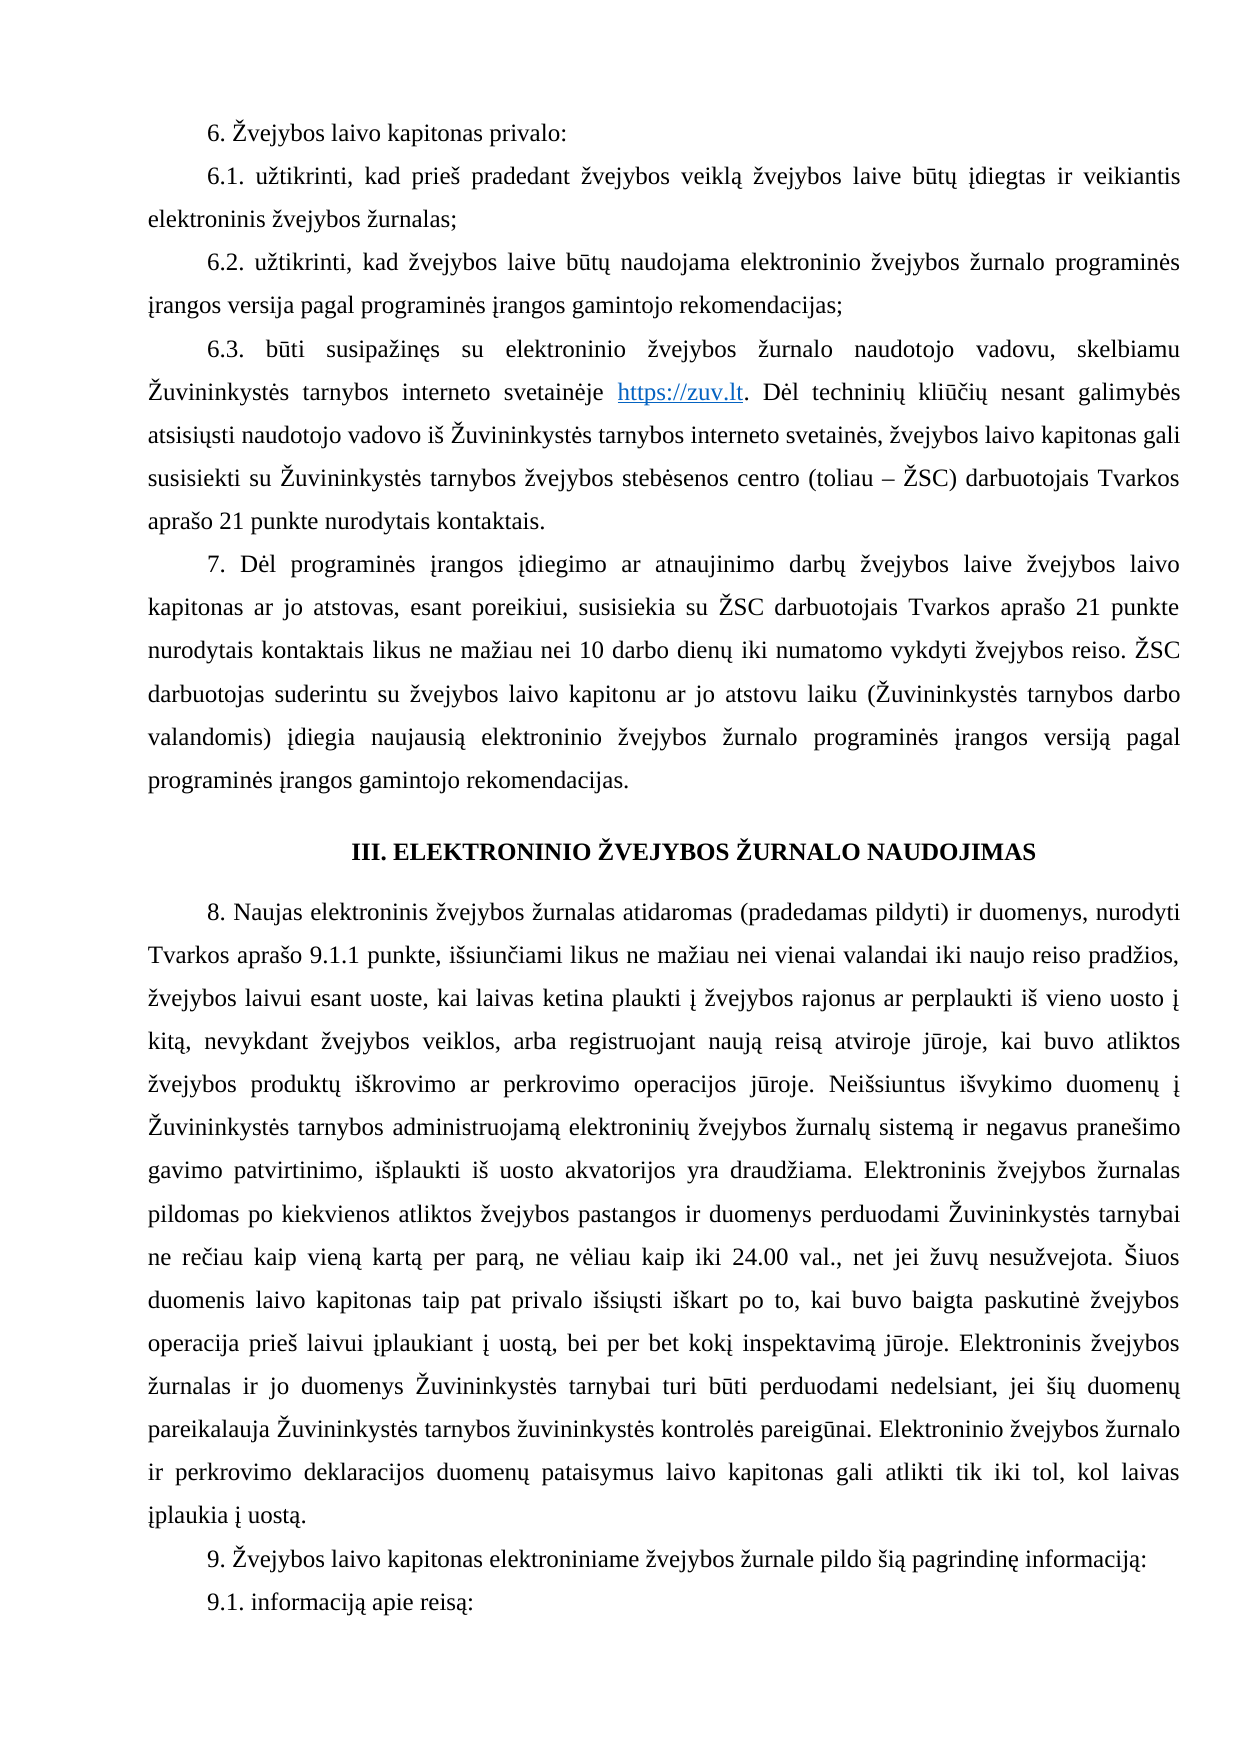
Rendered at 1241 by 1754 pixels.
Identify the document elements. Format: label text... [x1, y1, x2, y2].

text 9. Žvejybos laivo kapitonas elektroniniame žvejybos žurnale pildo šią pagrindinę informaciją: [148, 1544, 1181, 1572]
text 6. Žvejybos laivo kapitonas privalo: [148, 118, 1181, 147]
text 9.1. informaciją apie reisą: [148, 1587, 1181, 1616]
text 7. Dėl programinės įrangos įdiegimo ar atnaujinimo darbų žvejybos laive žvejybos laivo kapitonas ar jo atstovas, esant poreikiui, susisiekia su ŽSC darbuotojais Tvarkos aprašo 21 punkte nurodytais kontaktais likus ne mažiau nei 10 darbo dienų iki numatomo vykdyti žvejybos reiso. ŽSC darbuotojas suderintu su žvejybos laivo kapitonu ar jo atstovu laiku (Žuvininkystės tarnybos darbo valandomis) įdiegia naujausią elektroninio žvejybos žurnalo programinės įrangos versiją pagal programinės įrangos gamintojo rekomendacijas. [148, 549, 1181, 794]
text 6.3. būti susipažinęs su elektroninio žvejybos žurnalo naudotojo vadovu, skelbiamu Žuvininkystės tarnybos interneto svetainėje https://zuv.lt. Dėl techninių kliūčių nesant galimybės atsisiųsti naudotojo vadovo iš Žuvininkystės tarnybos interneto svetainės, žvejybos laivo kapitonas gali susisiekti su Žuvininkystės tarnybos žvejybos stebėsenos centro (toliau – ŽSC) darbuotojais Tvarkos aprašo 21 punkte nurodytais kontaktais. [148, 334, 1181, 535]
text 8. Naujas elektroninis žvejybos žurnalas atidaromas (pradedamas pildyti) ir duomenys, nurodyti Tvarkos aprašo 9.1.1 punkte, išsiunčiami likus ne mažiau nei vienai valandai iki naujo reiso pradžios, žvejybos laivui esant uoste, kai laivas ketina plaukti į žvejybos rajonus ar perplaukti iš vieno uosto į kitą, nevykdant žvejybos veiklos, arba registruojant naują reisą atviroje jūroje, kai buvo atliktos žvejybos produktų iškrovimo ar perkrovimo operacijos jūroje. Neišsiuntus išvykimo duomenų į Žuvininkystės tarnybos administruojamą elektroninių žvejybos žurnalų sistemą ir negavus pranešimo gavimo patvirtinimo, išplaukti iš uosto akvatorijos yra draudžiama. Elektroninis žvejybos žurnalas pildomas po kiekvienos atliktos žvejybos pastangos ir duomenys perduodami Žuvininkystės tarnybai ne rečiau kaip vieną kartą per parą, ne vėliau kaip iki 24.00 val., net jei žuvų nesužvejota. Šiuos duomenis laivo kapitonas taip pat privalo išsiųsti iškart po to, kai buvo baigta paskutinė žvejybos operacija prieš laivui įplaukiant į uostą, bei per bet kokį inspektavimą jūroje. Elektroninis žvejybos žurnalas ir jo duomenys Žuvininkystės tarnybai turi būti perduodami nedelsiant, jei šių duomenų pareikalauja Žuvininkystės tarnybos žuvininkystės kontrolės pareigūnai. Elektroninio žvejybos žurnalo ir perkrovimo deklaracijos duomenų pataisymus laivo kapitonas gali atlikti tik iki tol, kol laivas įplaukia į uostą. [148, 897, 1181, 1529]
text 6.1. užtikrinti, kad prieš pradedant žvejybos veiklą žvejybos laive būtų įdiegtas ir veikiantis elektroninis žvejybos žurnalas; [148, 161, 1181, 233]
text III. ELEKTRONINIO ŽVEJYBOS ŽURNALO NAUDOJIMAS [148, 837, 1181, 866]
text 6.2. užtikrinti, kad žvejybos laive būtų naudojama elektroninio žvejybos žurnalo programinės įrangos versija pagal programinės įrangos gamintojo rekomendacijas; [148, 247, 1181, 319]
